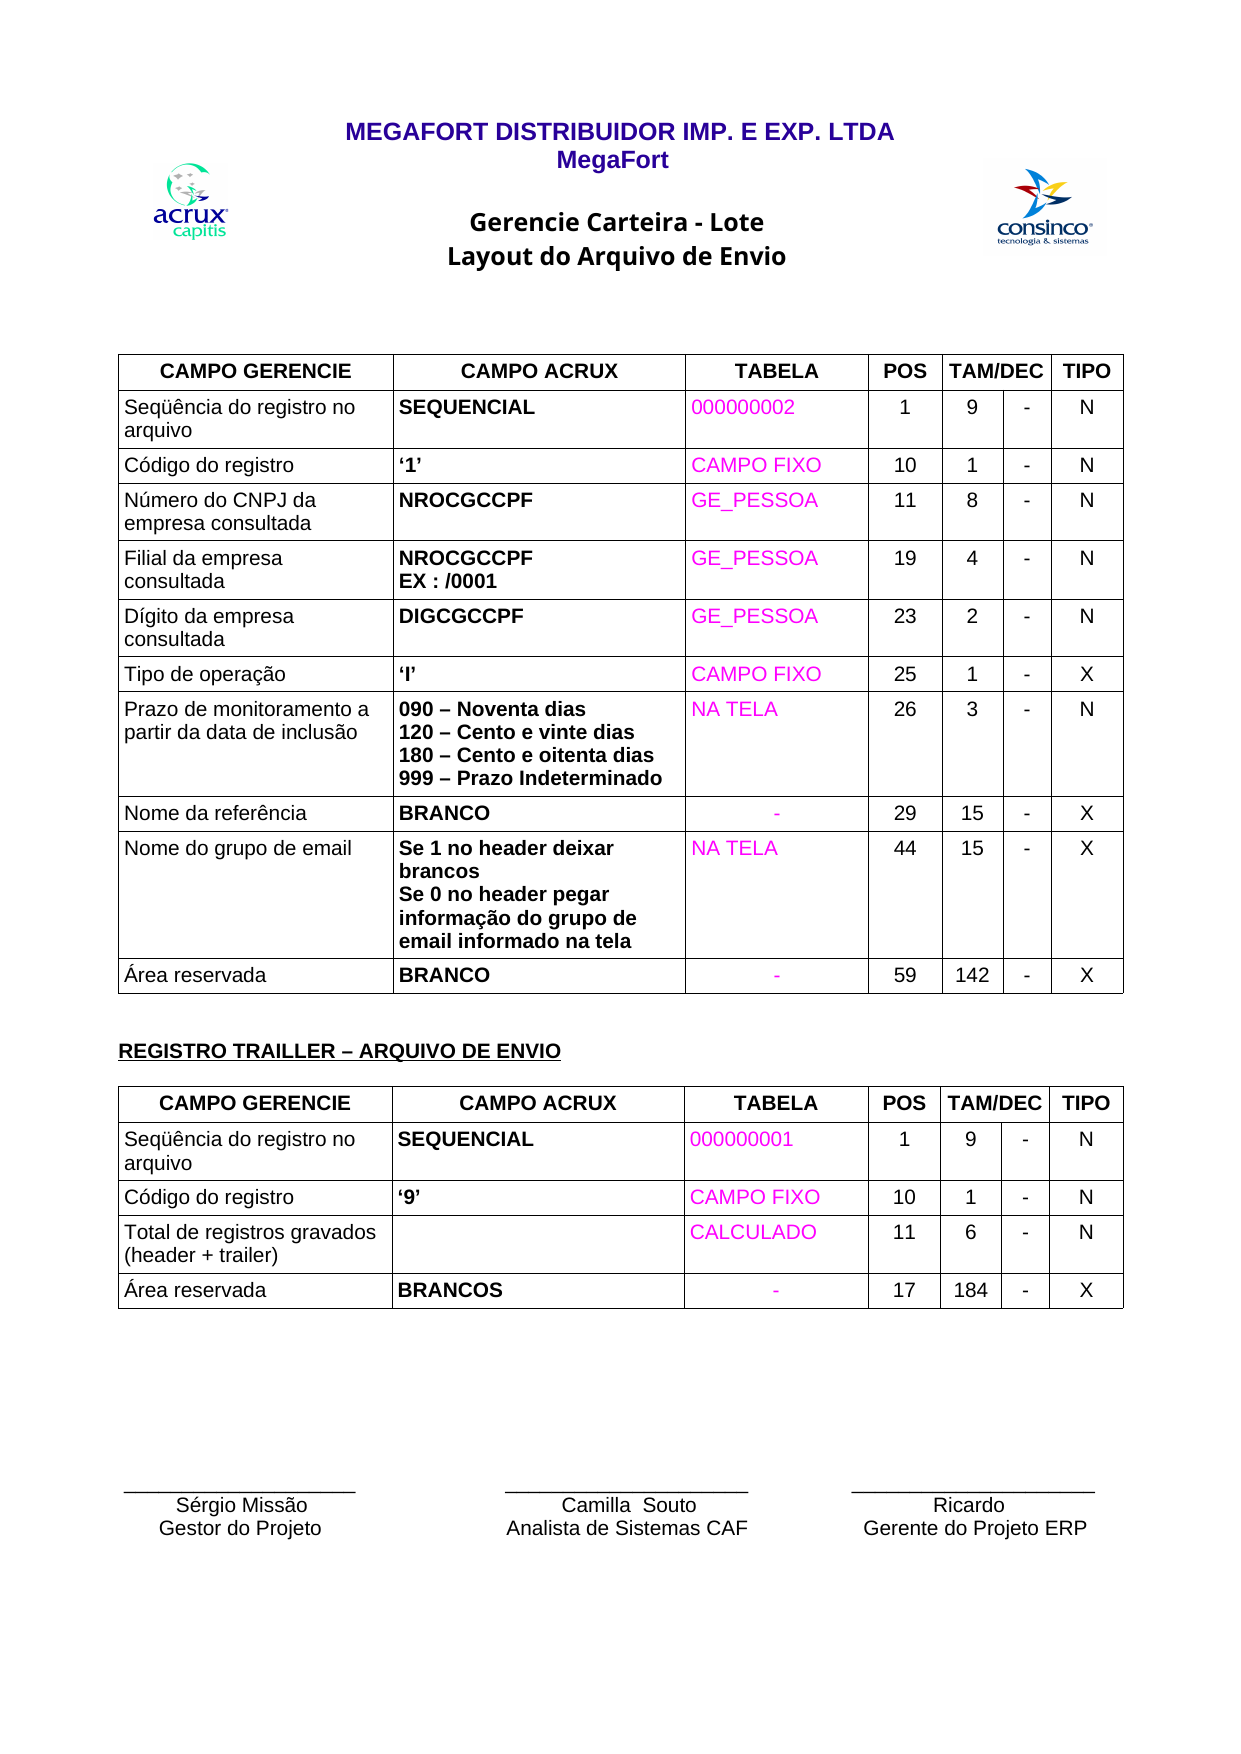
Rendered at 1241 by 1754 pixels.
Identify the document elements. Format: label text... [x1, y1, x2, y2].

table_cell Seqüência do registro no arquivo [119, 391, 393, 448]
table_cell NA TELA [686, 832, 868, 958]
table_cell - [1004, 797, 1051, 831]
table_cell - [1004, 449, 1051, 482]
table_cell Total de registros gravados (header + trailer) [119, 1216, 392, 1273]
table_cell Se 1 no header deixar brancos Se 0 no header pegar informação do grupo de email informado na tela [394, 832, 685, 958]
table_cell 9 [943, 391, 1003, 448]
table_cell 44 [869, 832, 942, 958]
table_cell 090 – Noventa dias 120 – Cento e vinte dias 180 – Cento e oitenta dias 999 – Prazo Indeterminado [394, 692, 685, 796]
table_cell 8 [943, 484, 1003, 540]
table_cell BRANCO [394, 959, 685, 993]
text Sérgio Missão Camilla Souto Ricardo [118, 1493, 1122, 1517]
table_cell 19 [869, 541, 942, 598]
table_header TAM/DEC [943, 355, 1051, 389]
table_cell N [1050, 1123, 1123, 1180]
table_cell 11 [869, 1216, 940, 1273]
table_cell 15 [943, 832, 1003, 958]
table_header CAMPO GERENCIE [119, 355, 393, 389]
table_cell - [1004, 484, 1051, 540]
table_header TAM/DEC [941, 1087, 1049, 1122]
table_cell - [1004, 391, 1051, 448]
table_cell N [1052, 484, 1123, 540]
table_cell 26 [869, 692, 942, 796]
table_cell Nome do grupo de email [119, 832, 393, 958]
table_cell 1 [941, 1181, 1001, 1215]
table_cell 1 [943, 449, 1003, 482]
table_cell X [1052, 832, 1123, 958]
table_cell CAMPO FIXO [685, 1181, 868, 1215]
table_cell SEQUENCIAL [393, 1123, 684, 1180]
table_cell CAMPO FIXO [686, 657, 868, 691]
table_cell N [1052, 391, 1123, 448]
table_cell X [1050, 1274, 1123, 1308]
table_cell GE_PESSOA [686, 484, 868, 540]
table_cell 23 [869, 600, 942, 656]
table_cell N [1052, 600, 1123, 656]
text Gestor do Projeto Analista de Sistemas CAF Gerente do Projeto ERP [118, 1517, 1122, 1540]
table_cell N [1050, 1216, 1123, 1273]
table_cell 59 [869, 959, 942, 993]
table_cell Área reservada [119, 1274, 392, 1308]
table_cell Área reservada [119, 959, 393, 993]
table_cell NROCGCCPF [394, 484, 685, 540]
table_cell Dígito da empresa consultada [119, 600, 393, 656]
table_cell - [1004, 657, 1051, 691]
table_cell X [1052, 959, 1123, 993]
table_cell 6 [941, 1216, 1001, 1273]
table_header TABELA [685, 1087, 868, 1122]
table_cell Código do registro [119, 1181, 392, 1215]
table_cell - [1002, 1181, 1049, 1215]
table_cell - [686, 959, 868, 993]
table_cell Filial da empresa consultada [119, 541, 393, 598]
table_cell BRANCOS [393, 1274, 684, 1308]
table_cell 17 [869, 1274, 940, 1308]
table_header CAMPO GERENCIE [119, 1087, 392, 1122]
table_cell NA TELA [686, 692, 868, 796]
table_cell SEQUENCIAL [394, 391, 685, 448]
table_cell - [1002, 1123, 1049, 1180]
table_cell 10 [869, 449, 942, 482]
table_cell DIGCGCCPF [394, 600, 685, 656]
table_cell Nome da referência [119, 797, 393, 831]
table_cell 000000001 [685, 1123, 868, 1180]
table_header TIPO [1052, 355, 1123, 389]
table_cell Tipo de operação [119, 657, 393, 691]
table_cell - [1004, 832, 1051, 958]
table_cell 11 [869, 484, 942, 540]
table_cell 1 [943, 657, 1003, 691]
table_cell Seqüência do registro no arquivo [119, 1123, 392, 1180]
table_cell [393, 1216, 684, 1273]
table_cell Código do registro [119, 449, 393, 482]
table_cell - [686, 797, 868, 831]
picture [153, 163, 229, 240]
table_cell 000000002 [686, 391, 868, 448]
table_header POS [869, 1087, 940, 1122]
table_cell - [1004, 692, 1051, 796]
table_header TABELA [686, 355, 868, 389]
table_cell 1 [869, 391, 942, 448]
table_cell CAMPO FIXO [686, 449, 868, 482]
table_cell 29 [869, 797, 942, 831]
table_cell CALCULADO [685, 1216, 868, 1273]
table_cell Número do CNPJ da empresa consultada [119, 484, 393, 540]
table_cell 184 [941, 1274, 1001, 1308]
table_header TIPO [1050, 1087, 1123, 1122]
table_cell N [1050, 1181, 1123, 1215]
text REGISTRO TRAILLER – ARQUIVO DE ENVIO [118, 1039, 1122, 1063]
table_cell N [1052, 541, 1123, 598]
table_cell - [1002, 1216, 1049, 1273]
table_header CAMPO ACRUX [393, 1087, 684, 1122]
table_cell X [1052, 797, 1123, 831]
table_header CAMPO ACRUX [394, 355, 685, 389]
table_cell 15 [943, 797, 1003, 831]
table_cell Prazo de monitoramento a partir da data de inclusão [119, 692, 393, 796]
table_cell 1 [869, 1123, 940, 1180]
table_cell - [1004, 541, 1051, 598]
table_cell BRANCO [394, 797, 685, 831]
table_cell - [1002, 1274, 1049, 1308]
table_cell GE_PESSOA [686, 541, 868, 598]
table_cell 4 [943, 541, 1003, 598]
table_cell N [1052, 692, 1123, 796]
table_cell NROCGCCPF EX : /0001 [394, 541, 685, 598]
text ____________________ _____________________ _____________________ [118, 1470, 1122, 1493]
table_cell - [1004, 959, 1051, 993]
table_cell ‘9’ [393, 1181, 684, 1215]
table_cell N [1052, 449, 1123, 482]
table_cell ‘I’ [394, 657, 685, 691]
picture [983, 158, 1107, 256]
table_cell - [1004, 600, 1051, 656]
table_cell X [1052, 657, 1123, 691]
table_header POS [869, 355, 942, 389]
table_cell GE_PESSOA [686, 600, 868, 656]
table_cell 25 [869, 657, 942, 691]
table_cell 2 [943, 600, 1003, 656]
table_cell 3 [943, 692, 1003, 796]
table_cell 9 [941, 1123, 1001, 1180]
table_cell 142 [943, 959, 1003, 993]
table_cell 10 [869, 1181, 940, 1215]
table_cell ‘1’ [394, 449, 685, 482]
table_cell - [685, 1274, 868, 1308]
